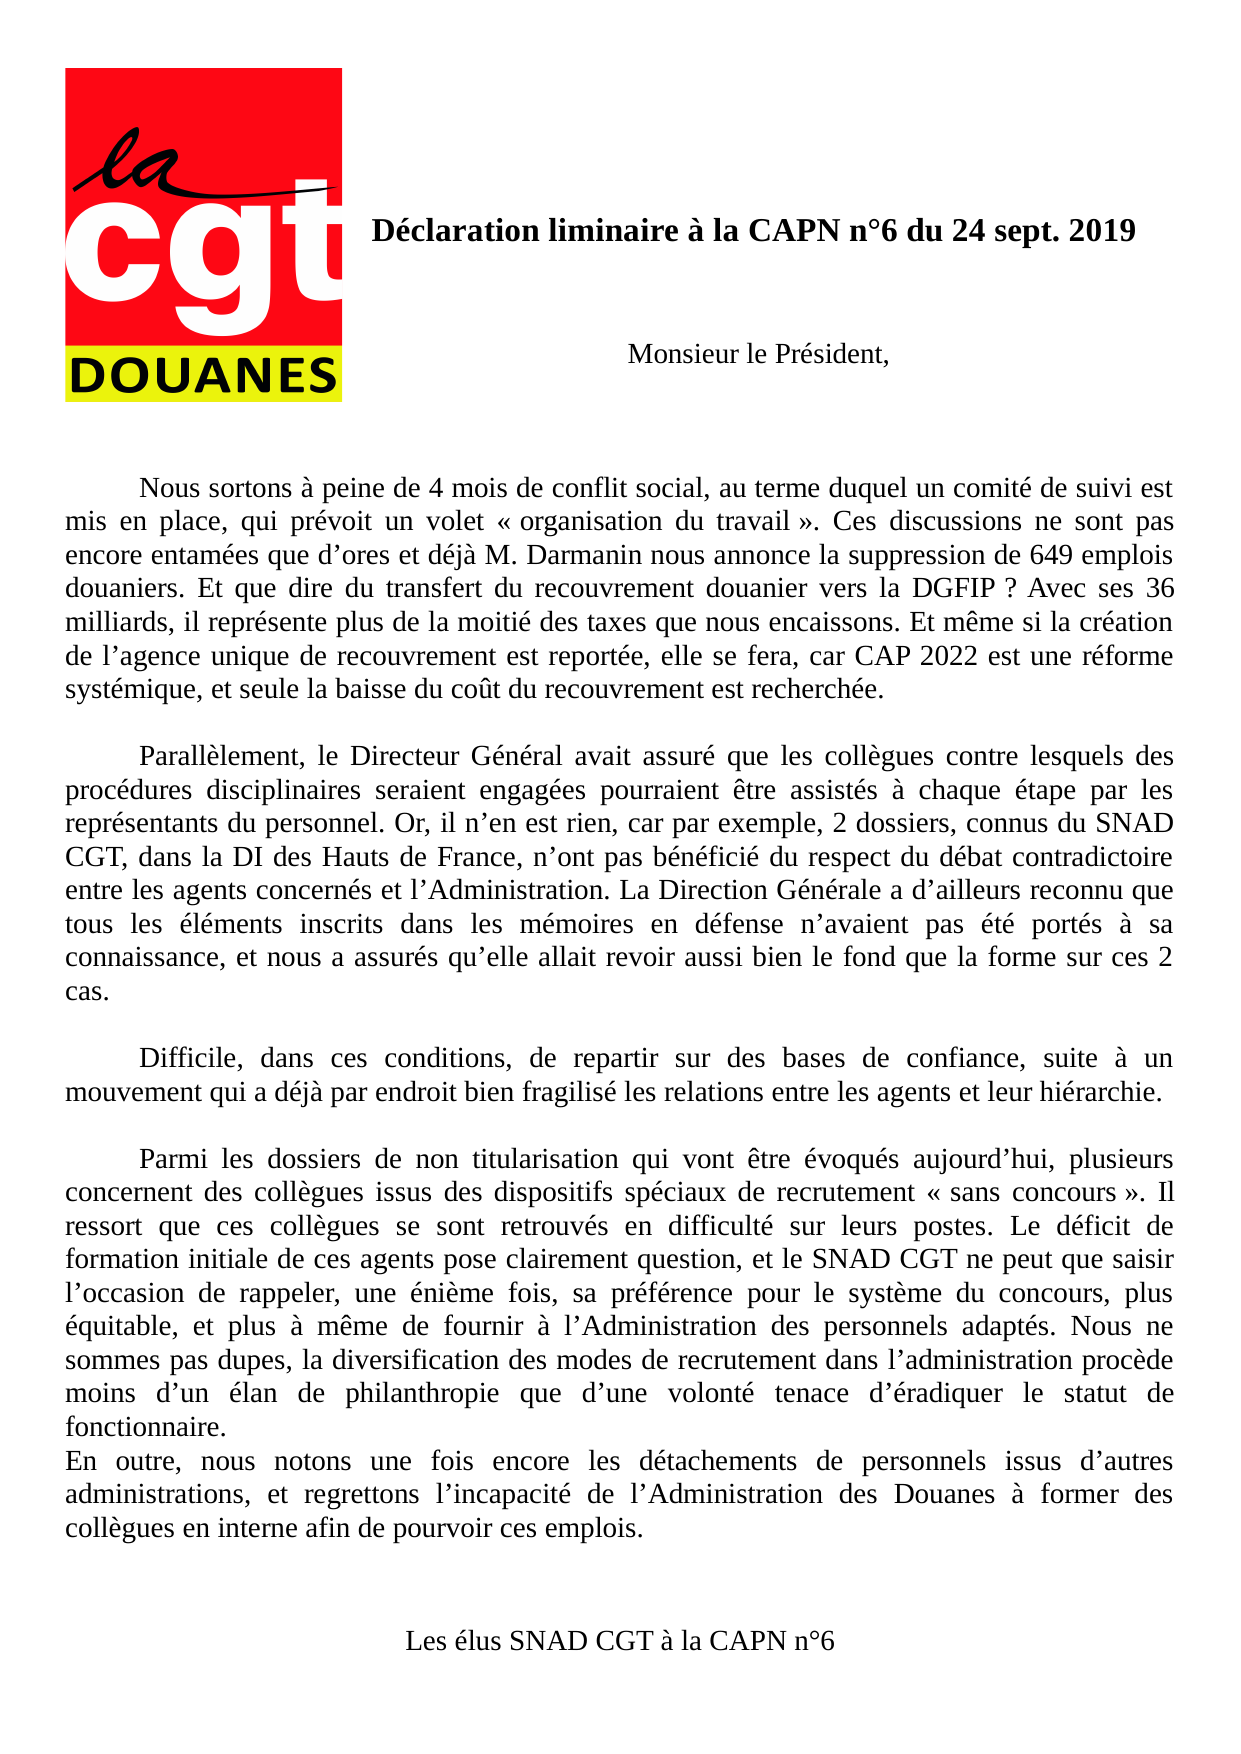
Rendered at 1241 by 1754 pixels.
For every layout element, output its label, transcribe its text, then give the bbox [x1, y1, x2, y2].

text Monsieur le Président, [343, 336, 1175, 369]
text Difficile, dans ces conditions, de repartir sur des bases de confiance, suite à un mouvement qui a déjà par endroit bien fragilisé les relations entre les agents et leur hiérarchie. [65, 1040, 1175, 1107]
text Les élus SNAD CGT à la CAPN n°6 [65, 1623, 1175, 1657]
picture [65, 68, 343, 402]
text Déclaration liminaire à la CAPN n°6 du 24 sept. 2019 [343, 210, 1175, 249]
text Parmi les dossiers de non titularisation qui vont être évoqués aujourd’hui, plusieurs concernent des collègues issus des dispositifs spéciaux de recrutement « sans concours ». Il ressort que ces collègues se sont retrouvés en difficulté sur leurs postes. Le déficit de formation initiale de ces agents pose clairement question, et le SNAD CGT ne peut que saisir l’occasion de rappeler, une énième fois, sa préférence pour le système du concours, plus équitable, et plus à même de fournir à l’Administration des personnels adaptés. Nous ne sommes pas dupes, la diversification des modes de recrutement dans l’administration procède moins d’un élan de philanthropie que d’une volonté tenace d’éradiquer le statut de fonctionnaire. [65, 1141, 1175, 1443]
text Nous sortons à peine de 4 mois de conflit social, au terme duquel un comité de suivi est mis en place, qui prévoit un volet « organisation du travail ». Ces discussions ne sont pas encore entamées que d’ores et déjà M. Darmanin nous annonce la suppression de 649 emplois douaniers. Et que dire du transfert du recouvrement douanier vers la DGFIP ? Avec ses 36 milliards, il représente plus de la moitié des taxes que nous encaissons. Et même si la création de l’agence unique de recouvrement est reportée, elle se fera, car CAP 2022 est une réforme systémique, et seule la baisse du coût du recouvrement est recherchée. [65, 470, 1175, 705]
text En outre, nous notons une fois encore les détachements de personnels issus d’autres administrations, et regrettons l’incapacité de l’Administration des Douanes à former des collègues en interne afin de pourvoir ces emplois. [65, 1443, 1175, 1543]
text Parallèlement, le Directeur Général avait assuré que les collègues contre lesquels des procédures disciplinaires seraient engagées pourraient être assistés à chaque étape par les représentants du personnel. Or, il n’en est rien, car par exemple, 2 dossiers, connus du SNAD CGT, dans la DI des Hauts de France, n’ont pas bénéficié du respect du débat contradictoire entre les agents concernés et l’Administration. La Direction Générale a d’ailleurs reconnu que tous les éléments inscrits dans les mémoires en défense n’avaient pas été portés à sa connaissance, et nous a assurés qu’elle allait revoir aussi bien le fond que la forme sur ces 2 cas. [65, 738, 1175, 1007]
